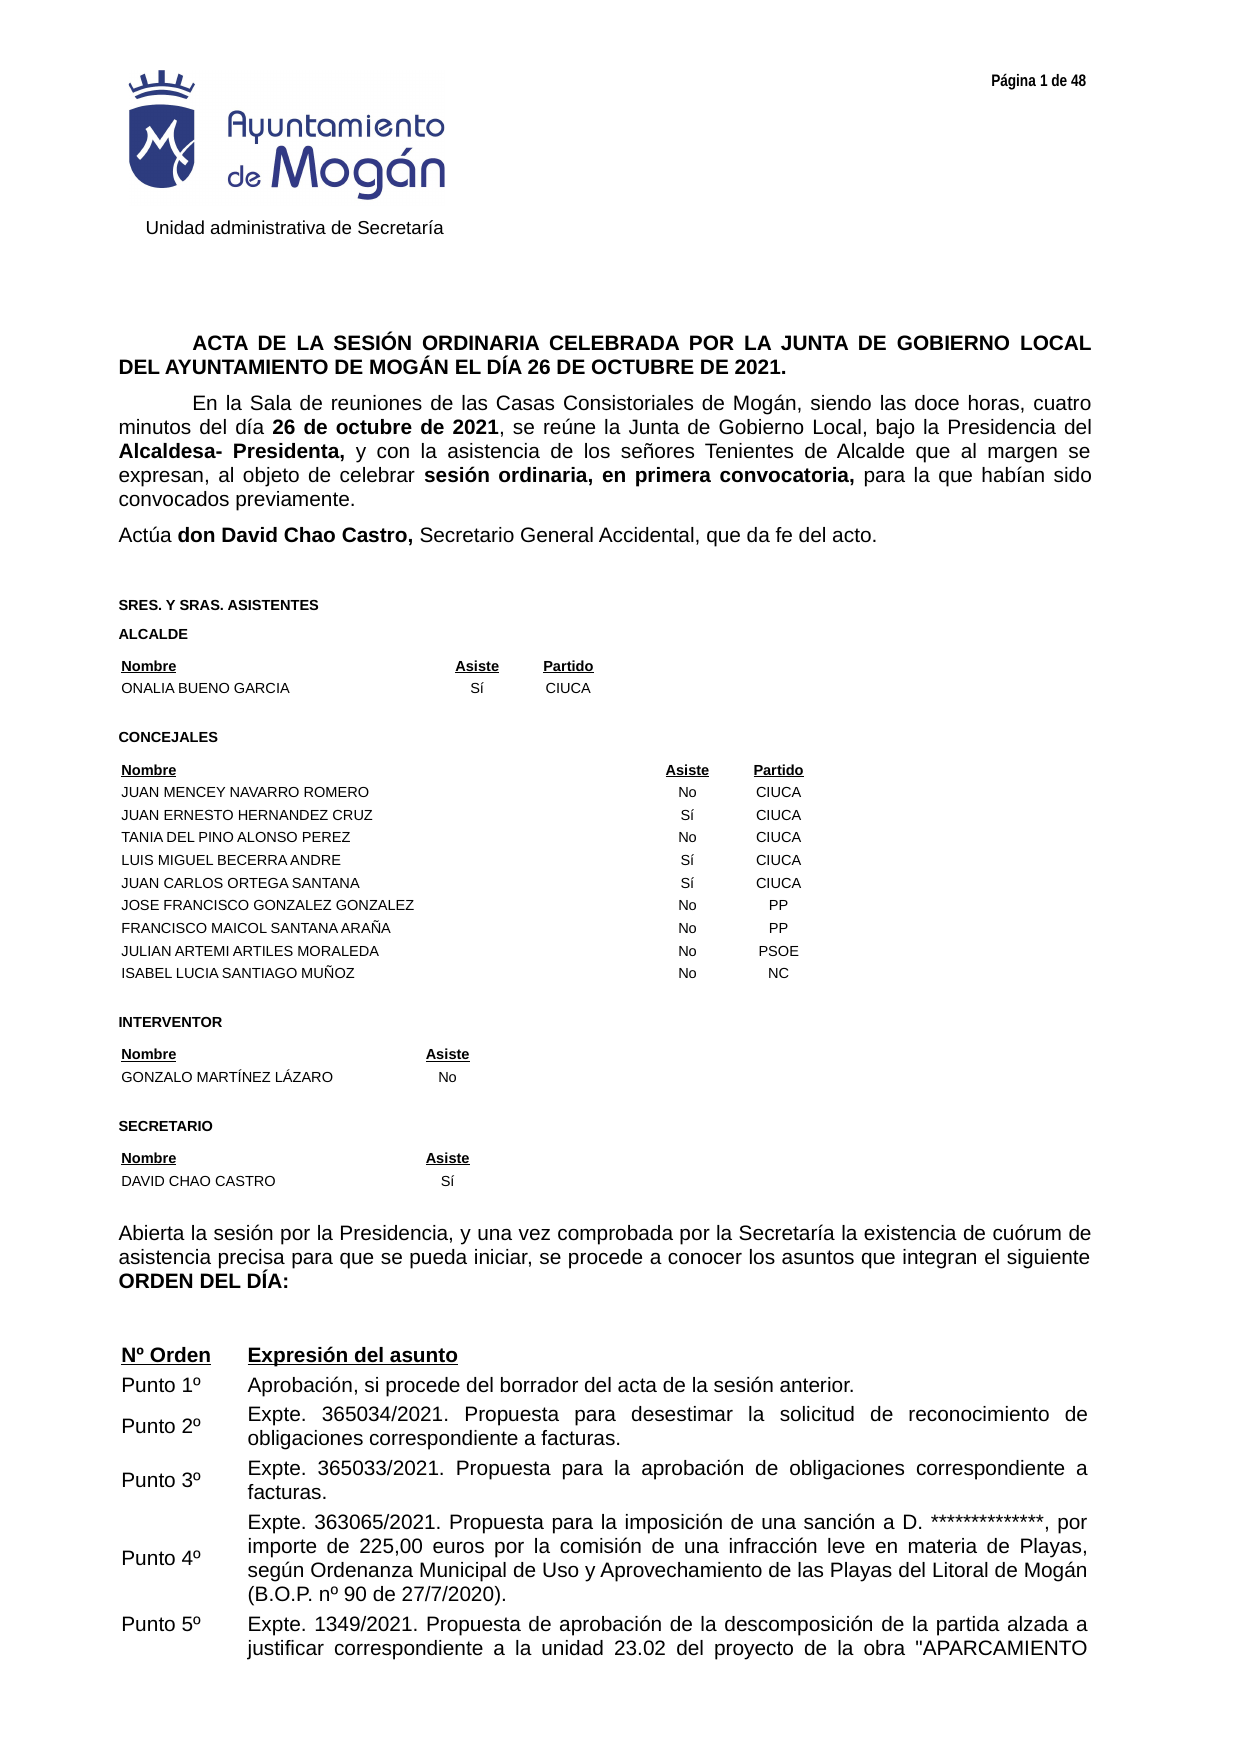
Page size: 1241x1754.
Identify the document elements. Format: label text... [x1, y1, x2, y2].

table_cell Sí [647, 871, 728, 894]
table_header Nombre [118, 1147, 406, 1169]
table_cell Punto 5º [118, 1609, 244, 1662]
picture [128, 70, 445, 206]
table_cell Punto 3º [118, 1453, 244, 1507]
table_cell JOSE FRANCISCO GONZALEZ GONZALEZ [118, 894, 647, 917]
text Actúa don David Chao Castro, Secretario General Accidental, que da fe del acto. [118, 523, 1092, 547]
table_header Partido [517, 655, 619, 677]
text INTERVENTOR [118, 1014, 1092, 1031]
table_header Expresión del asunto [245, 1340, 1092, 1369]
table_cell CIUCA [728, 849, 829, 871]
table_cell CIUCA [728, 871, 829, 894]
table_cell No [406, 1066, 489, 1088]
table_header Asiste [406, 1147, 489, 1169]
text SRES. Y SRAS. ASISTENTES [118, 596, 1092, 613]
table_cell No [647, 939, 728, 962]
table_cell DAVID CHAO CASTRO [118, 1169, 406, 1192]
table_cell Expte. 363065/2021. Propuesta para la imposición de una sanción a D. **************, por importe de 225,00 euros por la comisión de una infracción leve en materia de Playas, según Ordenanza Municipal de Uso y Aprovechamiento de las Playas del Litoral de Mogán (B.O.P. nº 90 de 27/7/2020). [245, 1507, 1092, 1608]
table_cell GONZALO MARTÍNEZ LÁZARO [118, 1066, 406, 1088]
table_header Nombre [118, 1043, 406, 1066]
table_cell ISABEL LUCIA SANTIAGO MUÑOZ [118, 962, 647, 984]
table_cell Expte. 1349/2021. Propuesta de aprobación de la descomposición de la partida alzada a justificar correspondiente a la unidad 23.02 del proyecto de la obra "APARCAMIENTO [245, 1609, 1092, 1662]
table_cell Sí [647, 804, 728, 826]
table_cell PP [728, 894, 829, 917]
table_cell JULIAN ARTEMI ARTILES MORALEDA [118, 939, 647, 962]
table_header Asiste [437, 655, 517, 677]
table_cell LUIS MIGUEL BECERRA ANDRE [118, 849, 647, 871]
table_cell No [647, 781, 728, 804]
table_cell JUAN CARLOS ORTEGA SANTANA [118, 871, 647, 894]
table_header Partido [728, 759, 829, 781]
text Abierta la sesión por la Presidencia, y una vez comprobada por la Secretaría la existencia de cuórum de asistencia precisa para que se pueda iniciar, se procede a conocer los asuntos que integran el siguiente ORDEN DEL DÍA: [118, 1221, 1092, 1293]
text En la Sala de reuniones de las Casas Consistoriales de Mogán, siendo las doce horas, cuatro minutos del día 26 de octubre de 2021, se reúne la Junta de Gobierno Local, bajo la Presidencia del Alcaldesa- Presidenta, y con la asistencia de los señores Tenientes de Alcalde que al margen se expresan, al objeto de celebrar sesión ordinaria, en primera convocatoria, para la que habían sido convocados previamente. [118, 391, 1092, 511]
table_cell CIUCA [517, 677, 619, 700]
table_cell Expte. 365034/2021. Propuesta para desestimar la solicitud de reconocimiento de obligaciones correspondiente a facturas. [245, 1399, 1092, 1453]
table_cell Punto 4º [118, 1507, 244, 1608]
table_header Nombre [118, 655, 437, 677]
table_cell PP [728, 917, 829, 939]
table_cell Sí [437, 677, 517, 700]
table_cell No [647, 894, 728, 917]
table_cell Punto 1º [118, 1370, 244, 1399]
table_cell FRANCISCO MAICOL SANTANA ARAÑA [118, 917, 647, 939]
table_cell No [647, 962, 728, 984]
table_cell JUAN ERNESTO HERNANDEZ CRUZ [118, 804, 647, 826]
text ACTA DE LA SESIÓN ORDINARIA CELEBRADA POR LA JUNTA DE GOBIERNO LOCAL DEL AYUNTAMIENTO DE MOGÁN EL DÍA 26 DE OCTUBRE DE 2021. [118, 331, 1092, 378]
table_cell Sí [406, 1169, 489, 1192]
table_cell Aprobación, si procede del borrador del acta de la sesión anterior. [245, 1370, 1092, 1399]
table_cell Expte. 365033/2021. Propuesta para la aprobación de obligaciones correspondiente a facturas. [245, 1453, 1092, 1507]
table_cell CIUCA [728, 781, 829, 804]
table_cell CIUCA [728, 826, 829, 849]
text SECRETARIO [118, 1117, 1092, 1134]
text ALCALDE [118, 625, 1092, 642]
table_header Nombre [118, 759, 647, 781]
table_cell PSOE [728, 939, 829, 962]
text CONCEJALES [118, 729, 1092, 746]
table_header Nº Orden [118, 1340, 244, 1369]
table_cell Sí [647, 849, 728, 871]
table_cell ONALIA BUENO GARCIA [118, 677, 437, 700]
table_cell CIUCA [728, 804, 829, 826]
table_cell No [647, 826, 728, 849]
table_cell No [647, 917, 728, 939]
table_cell Punto 2º [118, 1399, 244, 1453]
table_header Asiste [647, 759, 728, 781]
table_cell NC [728, 962, 829, 984]
table_cell JUAN MENCEY NAVARRO ROMERO [118, 781, 647, 804]
table_header Asiste [406, 1043, 489, 1066]
table_cell TANIA DEL PINO ALONSO PEREZ [118, 826, 647, 849]
